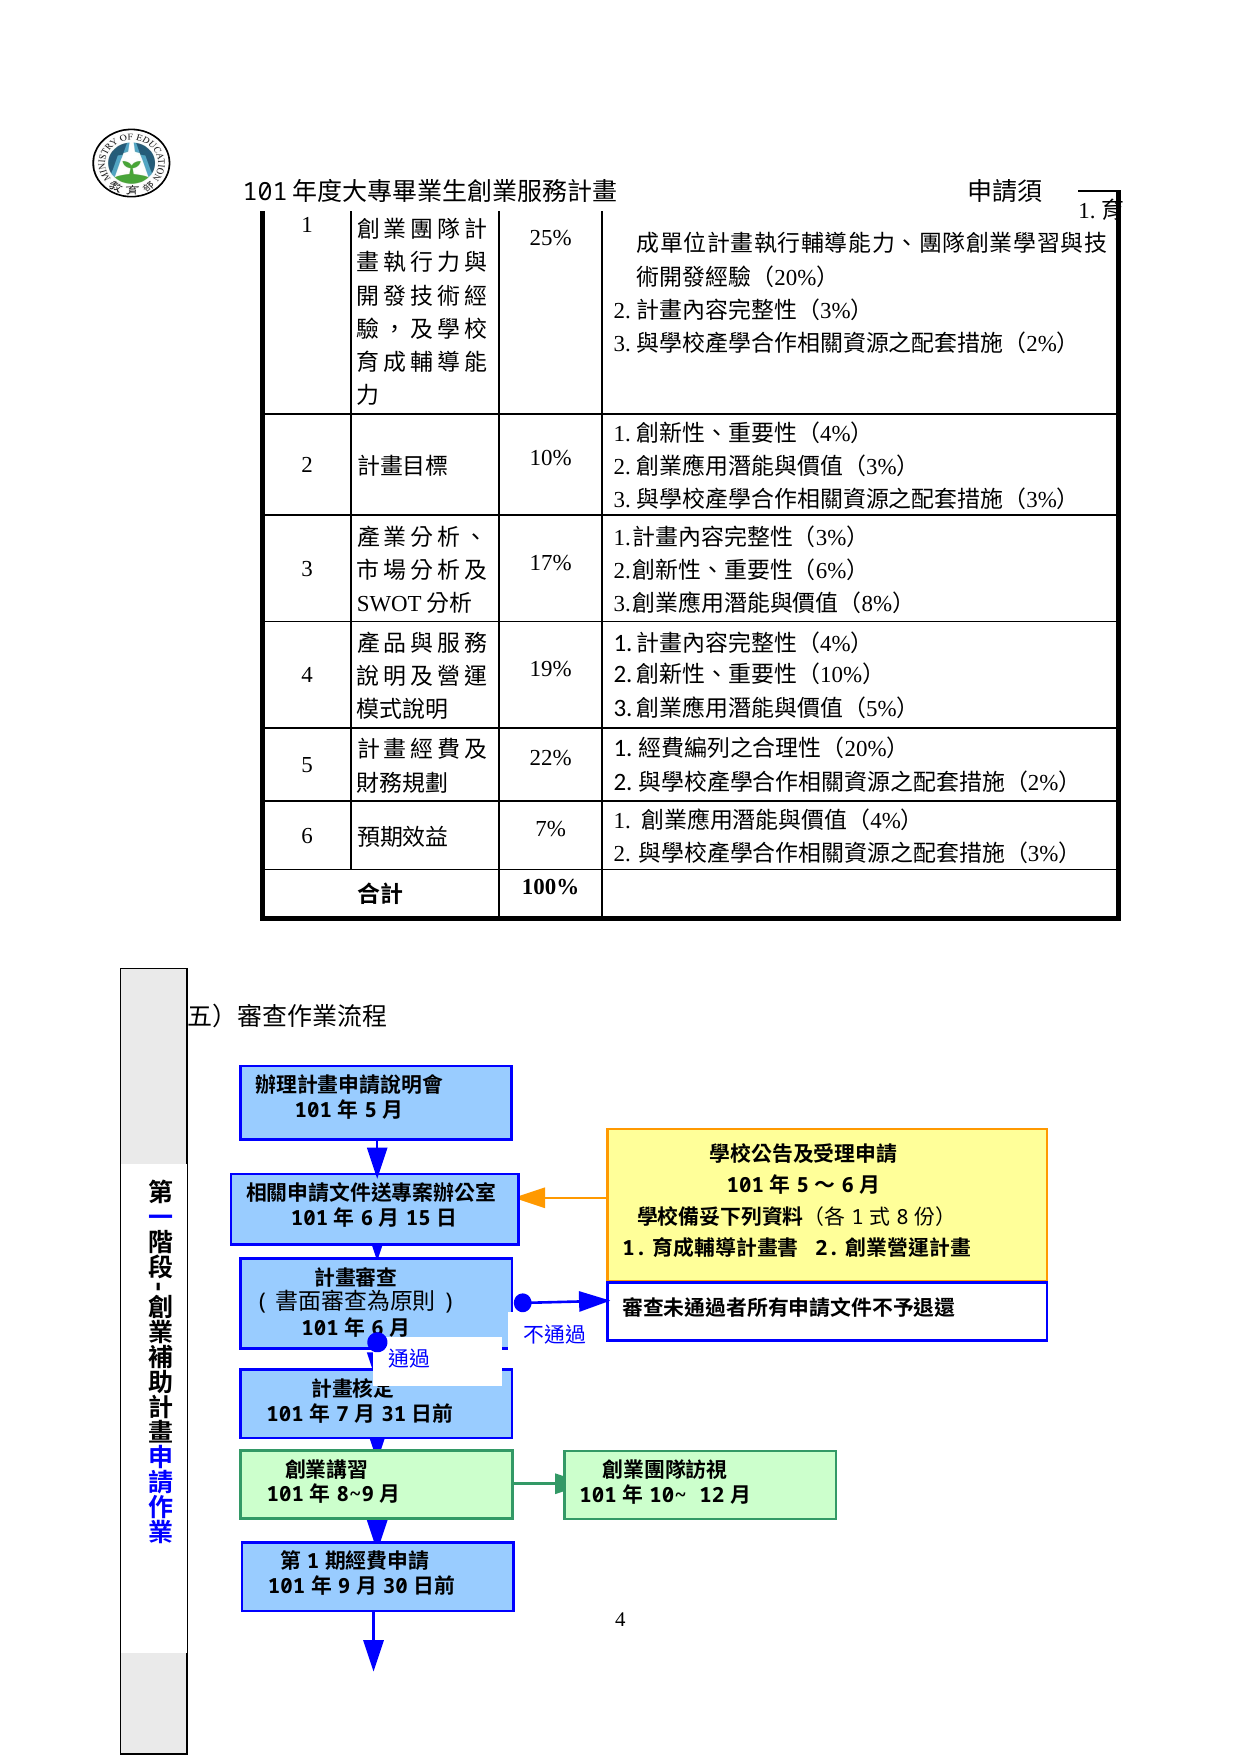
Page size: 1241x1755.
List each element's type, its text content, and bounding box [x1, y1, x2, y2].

text 通過 [388, 1344, 487, 1373]
table_cell 創業團隊計畫執行力與開發技術經驗，及學校育成輔導能力 [352, 211, 498, 277]
table_cell 育成單位計畫執行輔導能力、團隊創業學習與技術開發經驗（20%） 計畫內容完整性（3%） 與學校產學合作相關資源之配套措施（2%） [603, 192, 1116, 277]
table_cell 1 [265, 211, 350, 277]
table_cell 25% [500, 211, 601, 277]
text 第一階段-創業補助計畫申請作業 [143, 1179, 179, 1638]
text 不通過 [523, 1320, 621, 1348]
